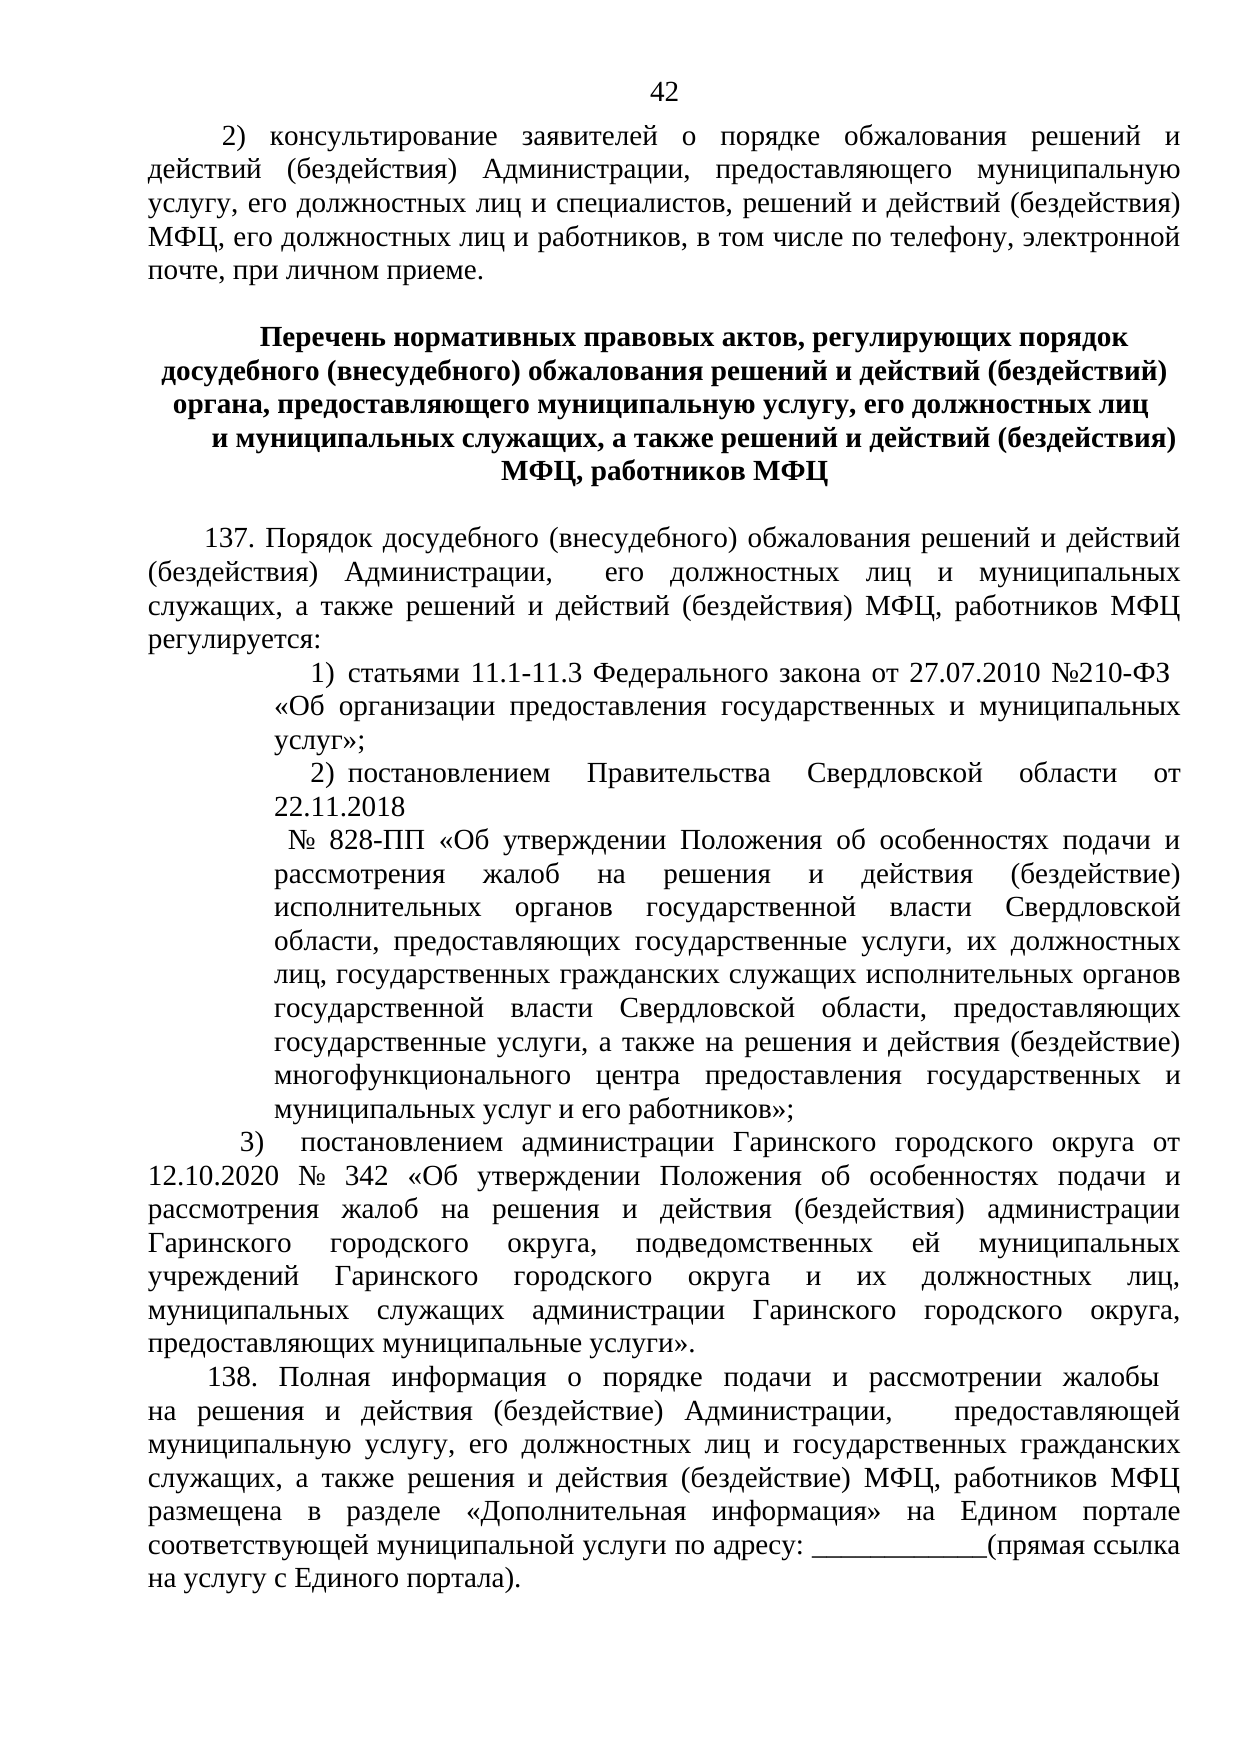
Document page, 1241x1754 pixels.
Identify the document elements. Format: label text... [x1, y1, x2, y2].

list статьями 11.1-11.3 Федерального закона от 27.07.2010 №210-ФЗ «Об организации предоставления государственных и муниципальных услуг»; [236, 655, 1181, 755]
text Перечень нормативных правовых актов, регулирующих порядок досудебного (внесудебного) обжалования решений и действий (бездействий) органа, предоставляющего муниципальную услугу, его должностных лиц [148, 319, 1181, 420]
text и муниципальных служащих, а также решений и действий (бездействия) МФЦ, работников МФЦ [148, 420, 1181, 487]
text 137. Порядок досудебного (внесудебного) обжалования решений и действий (бездействия) Администрации, его должностных лиц и муниципальных служащих, а также решений и действий (бездействия) МФЦ, работников МФЦ регулируется: [148, 521, 1181, 655]
text 2) консультирование заявителей о порядке обжалования решений и действий (бездействия) Администрации, предоставляющего муниципальную услугу, его должностных лиц и специалистов, решений и действий (бездействия) МФЦ, его должностных лиц и работников, в том числе по телефону, электронной почте, при личном приеме. [148, 118, 1181, 286]
list постановлением Правительства Свердловской области от 22.11.2018 № 828-ПП «Об утверждении Положения об особенностях подачи и рассмотрения жалоб на решения и действия (бездействие) исполнительных органов государственной власти Свердловской области, предоставляющих государственные услуги, их должностных лиц, государственных гражданских служащих исполнительных органов государственной власти Свердловской области, предоставляющих государственные услуги, а также на решения и действия (бездействие) многофункционального центра предоставления государственных и муниципальных услуг и его работников»; [236, 755, 1181, 1124]
text 3) постановлением администрации Гаринского городского округа от 12.10.2020 № 342 «Об утверждении Положения об особенностях подачи и рассмотрения жалоб на решения и действия (бездействия) администрации Гаринского городского округа, подведомственных ей муниципальных учреждений Гаринского городского округа и их должностных лиц, муниципальных служащих администрации Гаринского городского округа, предоставляющих муниципальные услуги». [148, 1124, 1181, 1359]
text 138. Полная информация о порядке подачи и рассмотрении жалобы на решения и действия (бездействие) Администрации, предоставляющей муниципальную услугу, его должностных лиц и государственных гражданских служащих, а также решения и действия (бездействие) МФЦ, работников МФЦ размещена в разделе «Дополнительная информация» на Едином портале соответствующей муниципальной услуги по адресу: ____________(прямая ссылка на услугу с Единого портала). [148, 1359, 1181, 1594]
